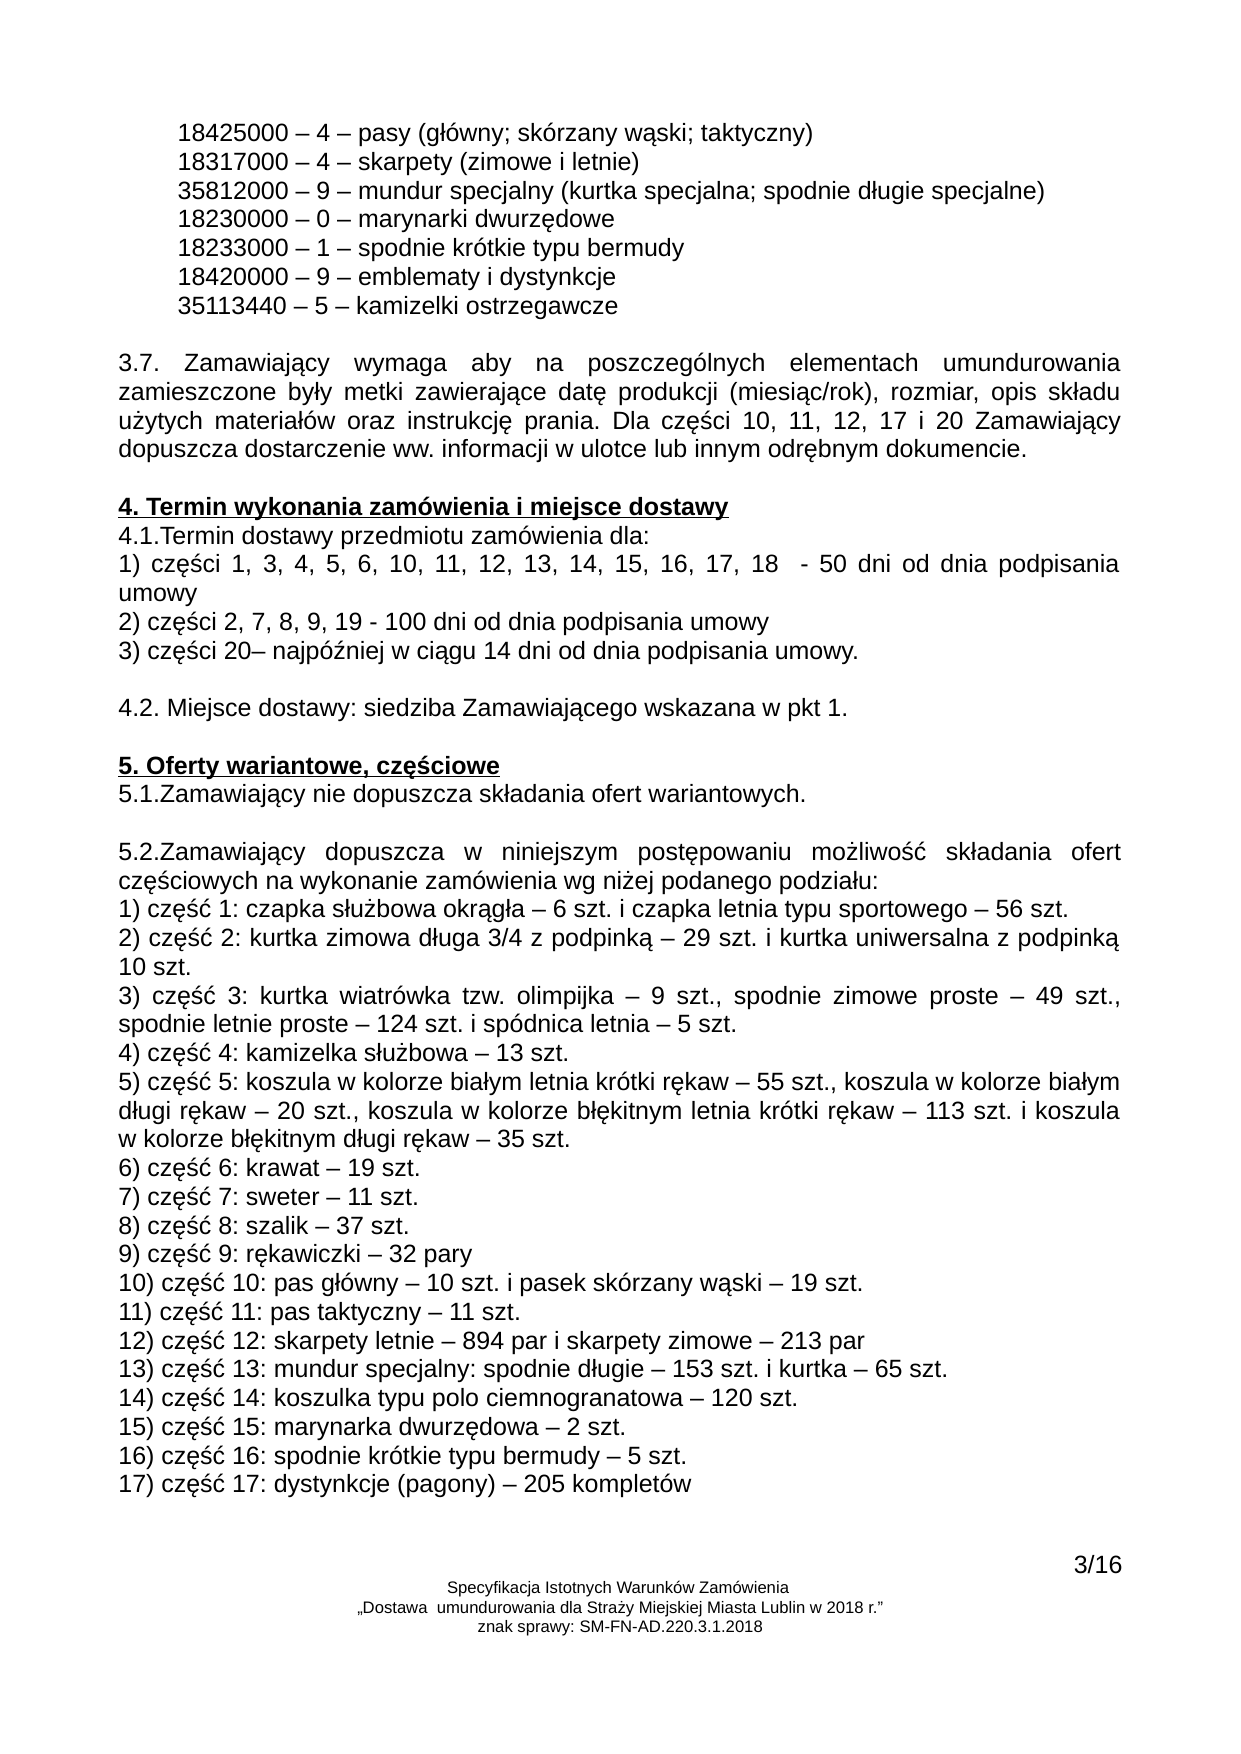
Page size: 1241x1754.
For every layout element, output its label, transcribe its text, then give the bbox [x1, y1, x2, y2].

text 18317000 – 4 – skarpety (zimowe i letnie) [177, 147, 1122, 176]
text 12) część 12: skarpety letnie – 894 par i skarpety zimowe – 213 par [118, 1326, 1122, 1354]
text 10) część 10: pas główny – 10 szt. i pasek skórzany wąski – 19 szt. [118, 1268, 1122, 1297]
text 5. Oferty wariantowe, częściowe [118, 751, 1122, 779]
text 4.2. Miejsce dostawy: siedziba Zamawiającego wskazana w pkt 1. [118, 693, 1122, 722]
text 4) część 4: kamizelka służbowa – 13 szt. [118, 1038, 1122, 1067]
text 4.1.Termin dostawy przedmiotu zamówienia dla: [118, 521, 1122, 549]
text 7) część 7: sweter – 11 szt. [118, 1182, 1122, 1211]
text 8) część 8: szalik – 37 szt. [118, 1211, 1122, 1239]
text 3) części 20– najpóźniej w ciągu 14 dni od dnia podpisania umowy. [118, 636, 1122, 664]
text 3) część 3: kurtka wiatrówka tzw. olimpijka – 9 szt., spodnie zimowe proste – 49 szt., spodnie letnie proste – 124 szt. i spódnica letnia – 5 szt. [118, 981, 1122, 1038]
text 2) części 2, 7, 8, 9, 19 - 100 dni od dnia podpisania umowy [118, 607, 1122, 636]
text 18230000 – 0 – marynarki dwurzędowe [177, 204, 1122, 233]
text 18420000 – 9 – emblematy i dystynkcje [177, 262, 1122, 291]
text 14) część 14: koszulka typu polo ciemnogranatowa – 120 szt. [118, 1383, 1122, 1412]
text 17) część 17: dystynkcje (pagony) – 205 kompletów [118, 1469, 1122, 1498]
text 15) część 15: marynarka dwurzędowa – 2 szt. [118, 1412, 1122, 1441]
text 13) część 13: mundur specjalny: spodnie długie – 153 szt. i kurtka – 65 szt. [118, 1354, 1122, 1383]
text 35113440 – 5 – kamizelki ostrzegawcze [177, 291, 1122, 319]
text 11) część 11: pas taktyczny – 11 szt. [118, 1297, 1122, 1326]
text 3.7. Zamawiający wymaga aby na poszczególnych elementach umundurowania zamieszczone były metki zawierające datę produkcji (miesiąc/rok), rozmiar, opis składu użytych materiałów oraz instrukcję prania. Dla części 10, 11, 12, 17 i 20 Zamawiający dopuszcza dostarczenie ww. informacji w ulotce lub innym odrębnym dokumencie. [118, 348, 1122, 463]
text 9) część 9: rękawiczki – 32 pary [118, 1239, 1122, 1268]
text 1) części 1, 3, 4, 5, 6, 10, 11, 12, 13, 14, 15, 16, 17, 18 - 50 dni od dnia podpisania umowy [118, 549, 1122, 607]
text 5.1.Zamawiający nie dopuszcza składania ofert wariantowych. [118, 779, 1122, 808]
text 5) część 5: koszula w kolorze białym letnia krótki rękaw – 55 szt., koszula w kolorze białym długi rękaw – 20 szt., koszula w kolorze błękitnym letnia krótki rękaw – 113 szt. i koszula w kolorze błękitnym długi rękaw – 35 szt. [118, 1067, 1122, 1153]
text 4. Termin wykonania zamówienia i miejsce dostawy [118, 492, 1122, 521]
text 2) część 2: kurtka zimowa długa 3/4 z podpinką – 29 szt. i kurtka uniwersalna z podpinką 10 szt. [118, 923, 1122, 981]
text 1) część 1: czapka służbowa okrągła – 6 szt. i czapka letnia typu sportowego – 56 szt. [118, 894, 1122, 923]
text 16) część 16: spodnie krótkie typu bermudy – 5 szt. [118, 1441, 1122, 1469]
text 18425000 – 4 – pasy (główny; skórzany wąski; taktyczny) [177, 118, 1122, 147]
text 6) część 6: krawat – 19 szt. [118, 1153, 1122, 1182]
text 35812000 – 9 – mundur specjalny (kurtka specjalna; spodnie długie specjalne) [177, 176, 1122, 204]
text 18233000 – 1 – spodnie krótkie typu bermudy [177, 233, 1122, 262]
text 5.2.Zamawiający dopuszcza w niniejszym postępowaniu możliwość składania ofert częściowych na wykonanie zamówienia wg niżej podanego podziału: [118, 837, 1122, 894]
